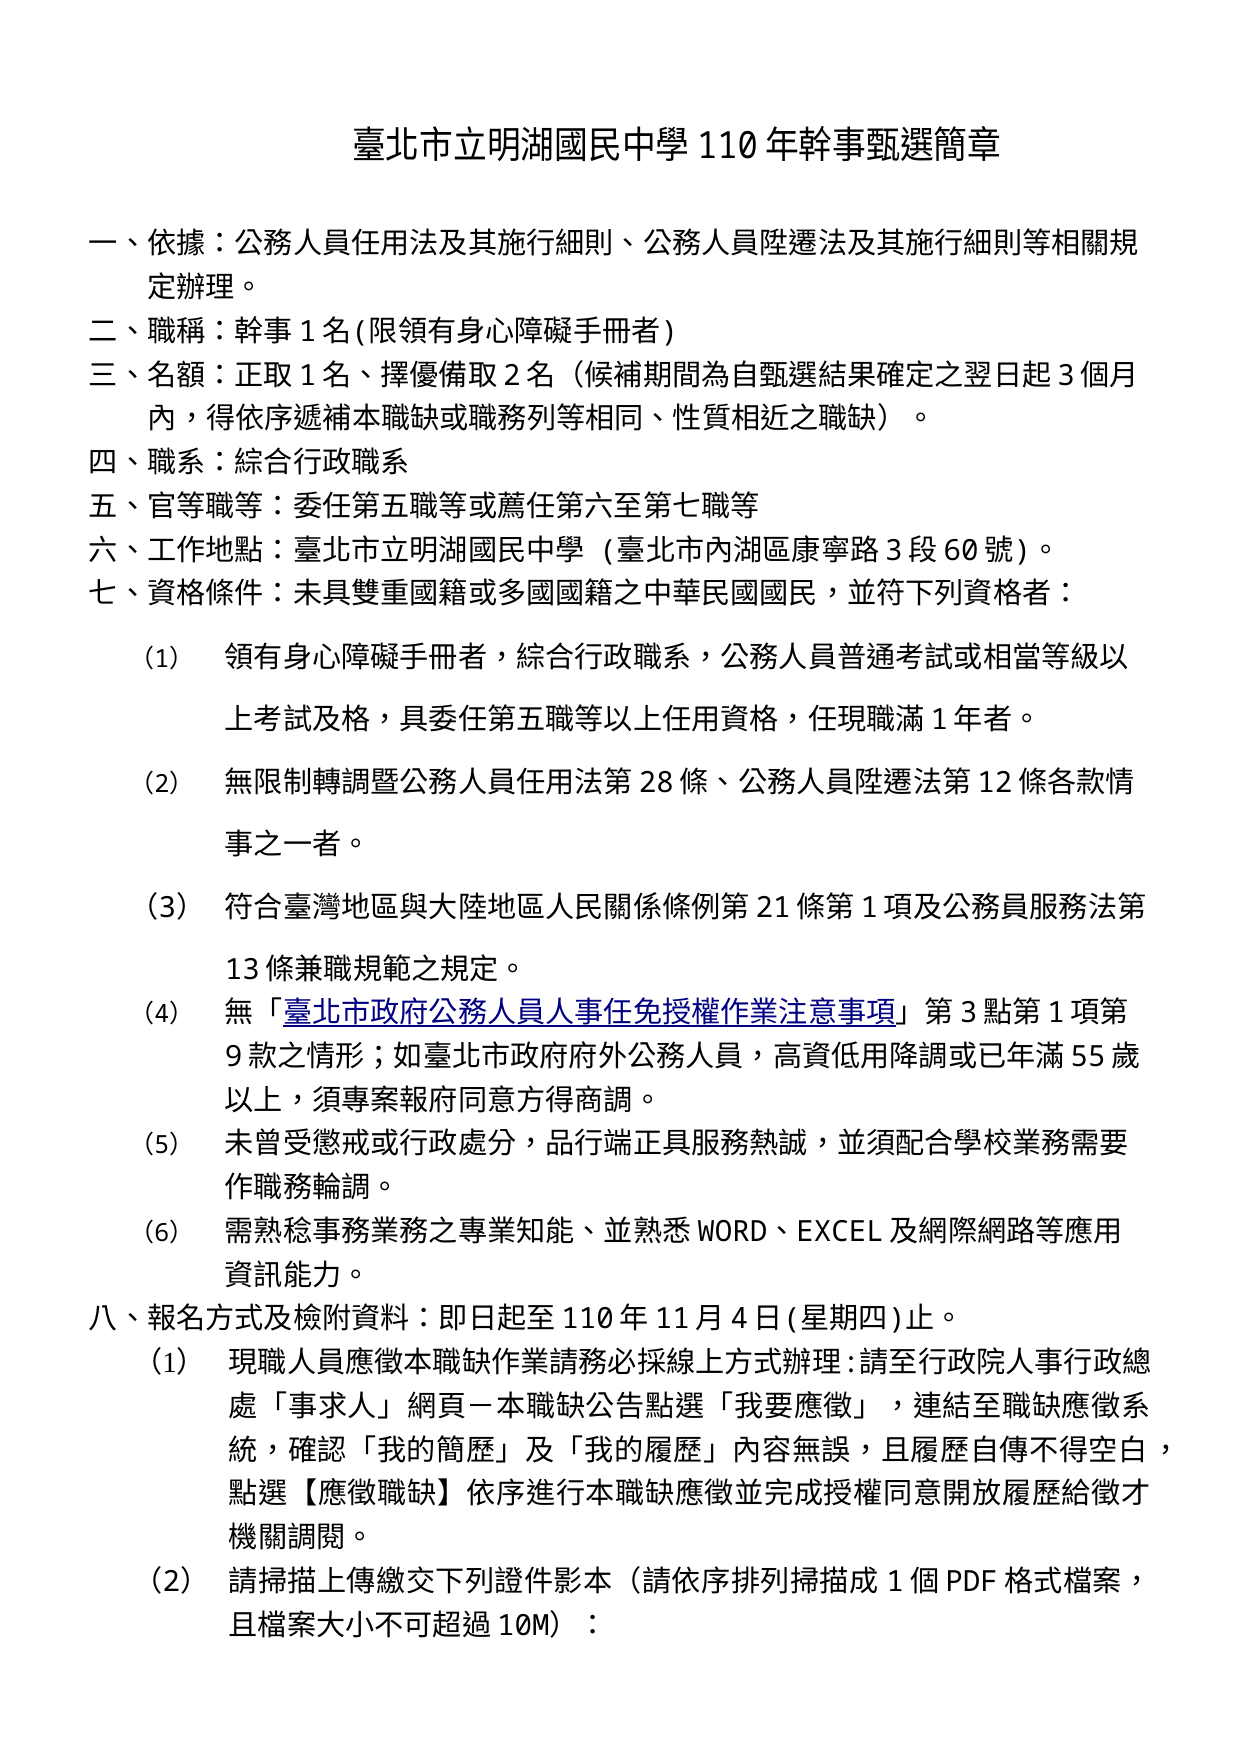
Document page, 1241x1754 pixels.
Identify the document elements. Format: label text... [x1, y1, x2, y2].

text 一、依據：公務人員任用法及其施行細則、公務人員陞遷法及其施行細則等相關規定辦理。 [89, 219, 1152, 306]
list 領有身心障礙手冊者，綜合行政職系，公務人員普通考試或相當等級以上考試及格，具委任第五職等以上任用資格，任現職滿1年者。 [129, 613, 1152, 738]
list 現職人員應徵本職缺作業請務必採線上方式辦理:請至行政院人事行政總處「事求人」網頁－本職缺公告點選「我要應徵」，連結至職缺應徵系統，確認「我的簡歷」及「我的履歷」內容無誤，且履歷自傳不得空白，點選【應徵職缺】依序進行本職缺應徵並完成授權同意開放履歷給徵才機關調閱。 [133, 1338, 1152, 1556]
text 七、資格條件：未具雙重國籍或多國國籍之中華民國國民，並符下列資格者： [89, 569, 1152, 613]
list 未曾受懲戒或行政處分，品行端正具服務熱誠，並須配合學校業務需要作職務輪調。 [129, 1119, 1152, 1206]
text 臺北市立明湖國民中學110年幹事甄選簡章 [89, 114, 1152, 169]
text 三、名額：正取1名、擇優備取2名（候補期間為自甄選結果確定之翌日起3個月內，得依序遞補本職缺或職務列等相同、性質相近之職缺）。 [89, 350, 1152, 438]
text 五、官等職等：委任第五職等或薦任第六至第七職等 [89, 481, 1152, 525]
list 符合臺灣地區與大陸地區人民關係條例第21條第1項及公務員服務法第13條兼職規範之規定。 [129, 863, 1152, 988]
text 四、職系：綜合行政職系 [89, 438, 1152, 481]
list 無「臺北市政府公務人員人事任免授權作業注意事項」第3點第1項第9款之情形；如臺北市政府府外公務人員，高資低用降調或已年滿55歲以上，須專案報府同意方得商調。 [129, 988, 1152, 1119]
list 請掃描上傳繳交下列證件影本（請依序排列掃描成1個PDF格式檔案，且檔案大小不可超過10M）： [133, 1556, 1152, 1644]
list 需熟稔事務業務之專業知能、並熟悉WORD、EXCEL及網際網路等應用資訊能力。 [129, 1206, 1152, 1294]
list 無限制轉調暨公務人員任用法第28條、公務人員陞遷法第12條各款情事之一者。 [129, 738, 1152, 863]
text 八、報名方式及檢附資料：即日起至110年11月4日(星期四)止。 [89, 1294, 1152, 1338]
text 六、工作地點：臺北市立明湖國民中學 (臺北市內湖區康寧路3段60號)。 [89, 525, 1152, 569]
text 二、職稱：幹事1名(限領有身心障礙手冊者) [89, 306, 1152, 350]
